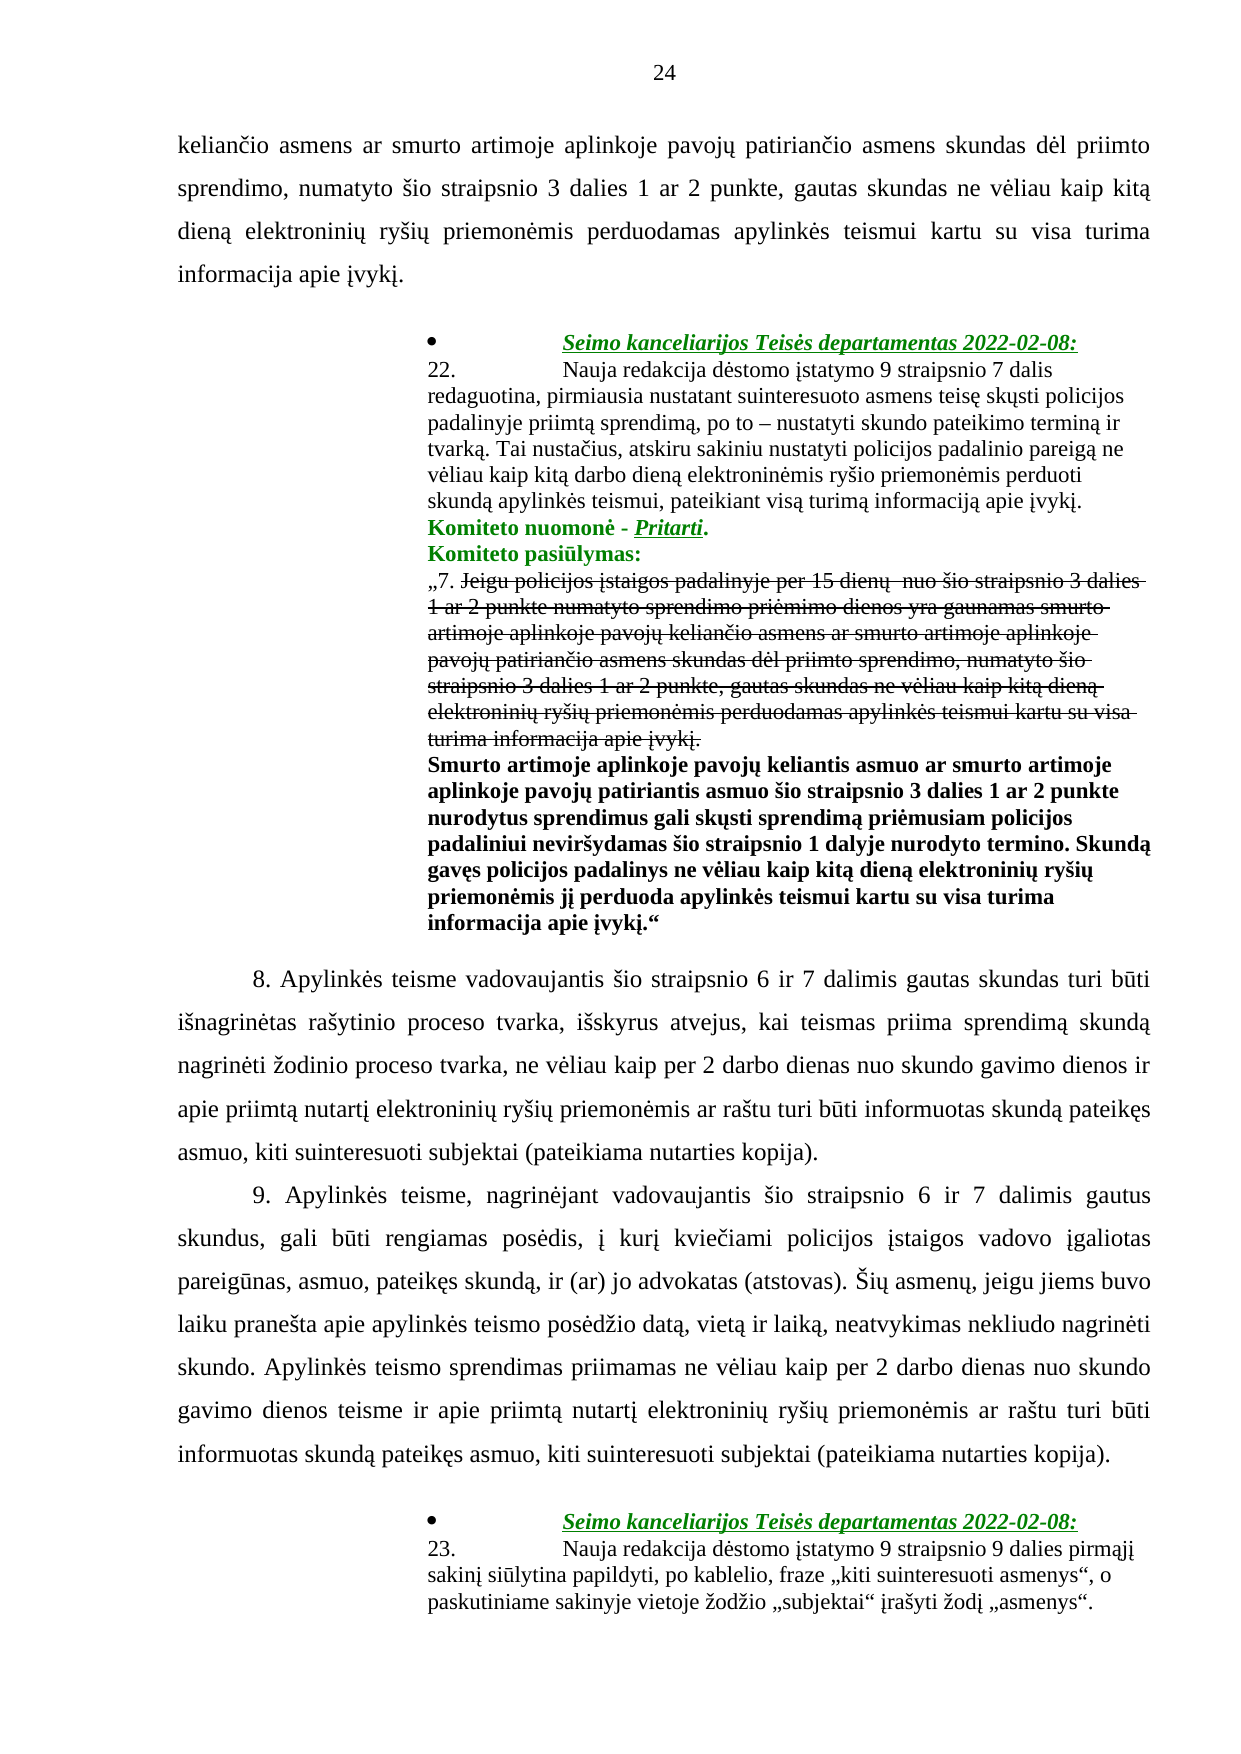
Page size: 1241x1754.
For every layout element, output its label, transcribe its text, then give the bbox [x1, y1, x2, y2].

list Seimo kanceliarijos Teisės departamentas 2022-02-08: [427, 1508, 1152, 1535]
text Komiteto nuomonė - Pritarti. [427, 514, 1152, 540]
text 22. Nauja redakcija dėstomo įstatymo 9 straipsnio 7 dalis redaguotina, pirmiausia nustatant suinteresuoto asmens teisę skųsti policijos padalinyje priimtą sprendimą, po to – nustatyti skundo pateikimo terminą ir tvarką. Tai nustačius, atskiru sakiniu nustatyti policijos padalinio pareigą ne vėliau kaip kitą darbo dieną elektroninėmis ryšio priemonėmis perduoti skundą apylinkės teismui, pateikiant visą turimą informaciją apie įvykį. [427, 356, 1152, 514]
text 9. Apylinkės teisme, nagrinėjant vadovaujantis šio straipsnio 6 ir 7 dalimis gautus skundus, gali būti rengiamas posėdis, į kurį kviečiami policijos įstaigos vadovo įgaliotas pareigūnas, asmuo, pateikęs skundą, ir (ar) jo advokatas (atstovas). Šių asmenų, jeigu jiems buvo laiku pranešta apie apylinkės teismo posėdžio datą, vietą ir laiką, neatvykimas nekliudo nagrinėti skundo. Apylinkės teismo sprendimas priimamas ne vėliau kaip per 2 darbo dienas nuo skundo gavimo dienos teisme ir apie priimtą nutartį elektroninių ryšių priemonėmis ar raštu turi būti informuotas skundą pateikęs asmuo, kiti suinteresuoti subjektai (pateikiama nutarties kopija). [177, 1180, 1152, 1467]
text Smurto artimoje aplinkoje pavojų keliantis asmuo ar smurto artimoje aplinkoje pavojų patiriantis asmuo šio straipsnio 3 dalies 1 ar 2 punkte nurodytus sprendimus gali skųsti sprendimą priėmusiam policijos padaliniui neviršydamas šio straipsnio 1 dalyje nurodyto termino. Skundą gavęs policijos padalinys ne vėliau kaip kitą dieną elektroninių ryšių priemonėmis jį perduoda apylinkės teismui kartu su visa turima informacija apie įvykį.“ [427, 751, 1152, 936]
text keliančio asmens ar smurto artimoje aplinkoje pavojų patiriančio asmens skundas dėl priimto sprendimo, numatyto šio straipsnio 3 dalies 1 ar 2 punkte, gautas skundas ne vėliau kaip kitą dieną elektroninių ryšių priemonėmis perduodamas apylinkės teismui kartu su visa turima informacija apie įvykį. [177, 130, 1152, 288]
text „7. Jeigu policijos įstaigos padalinyje per 15 dienų nuo šio straipsnio 3 dalies 1 ar 2 punkte numatyto sprendimo priėmimo dienos yra gaunamas smurto artimoje aplinkoje pavojų keliančio asmens ar smurto artimoje aplinkoje pavojų patiriančio asmens skundas dėl priimto sprendimo, numatyto šio straipsnio 3 dalies 1 ar 2 punkte, gautas skundas ne vėliau kaip kitą dieną elektroninių ryšių priemonėmis perduodamas apylinkės teismui kartu su visa turima informacija apie įvykį. [427, 567, 1152, 751]
text 8. Apylinkės teisme vadovaujantis šio straipsnio 6 ir 7 dalimis gautas skundas turi būti išnagrinėtas rašytinio proceso tvarka, išskyrus atvejus, kai teismas priima sprendimą skundą nagrinėti žodinio proceso tvarka, ne vėliau kaip per 2 darbo dienas nuo skundo gavimo dienos ir apie priimtą nutartį elektroninių ryšių priemonėmis ar raštu turi būti informuotas skundą pateikęs asmuo, kiti suinteresuoti subjektai (pateikiama nutarties kopija). [177, 964, 1152, 1166]
text Komiteto pasiūlymas: [427, 540, 1152, 567]
list Seimo kanceliarijos Teisės departamentas 2022-02-08: [427, 329, 1152, 356]
text 23. Nauja redakcija dėstomo įstatymo 9 straipsnio 9 dalies pirmąjį sakinį siūlytina papildyti, po kablelio, fraze „kiti suinteresuoti asmenys“, o paskutiniame sakinyje vietoje žodžio „subjektai“ įrašyti žodį „asmenys“. [427, 1535, 1152, 1614]
